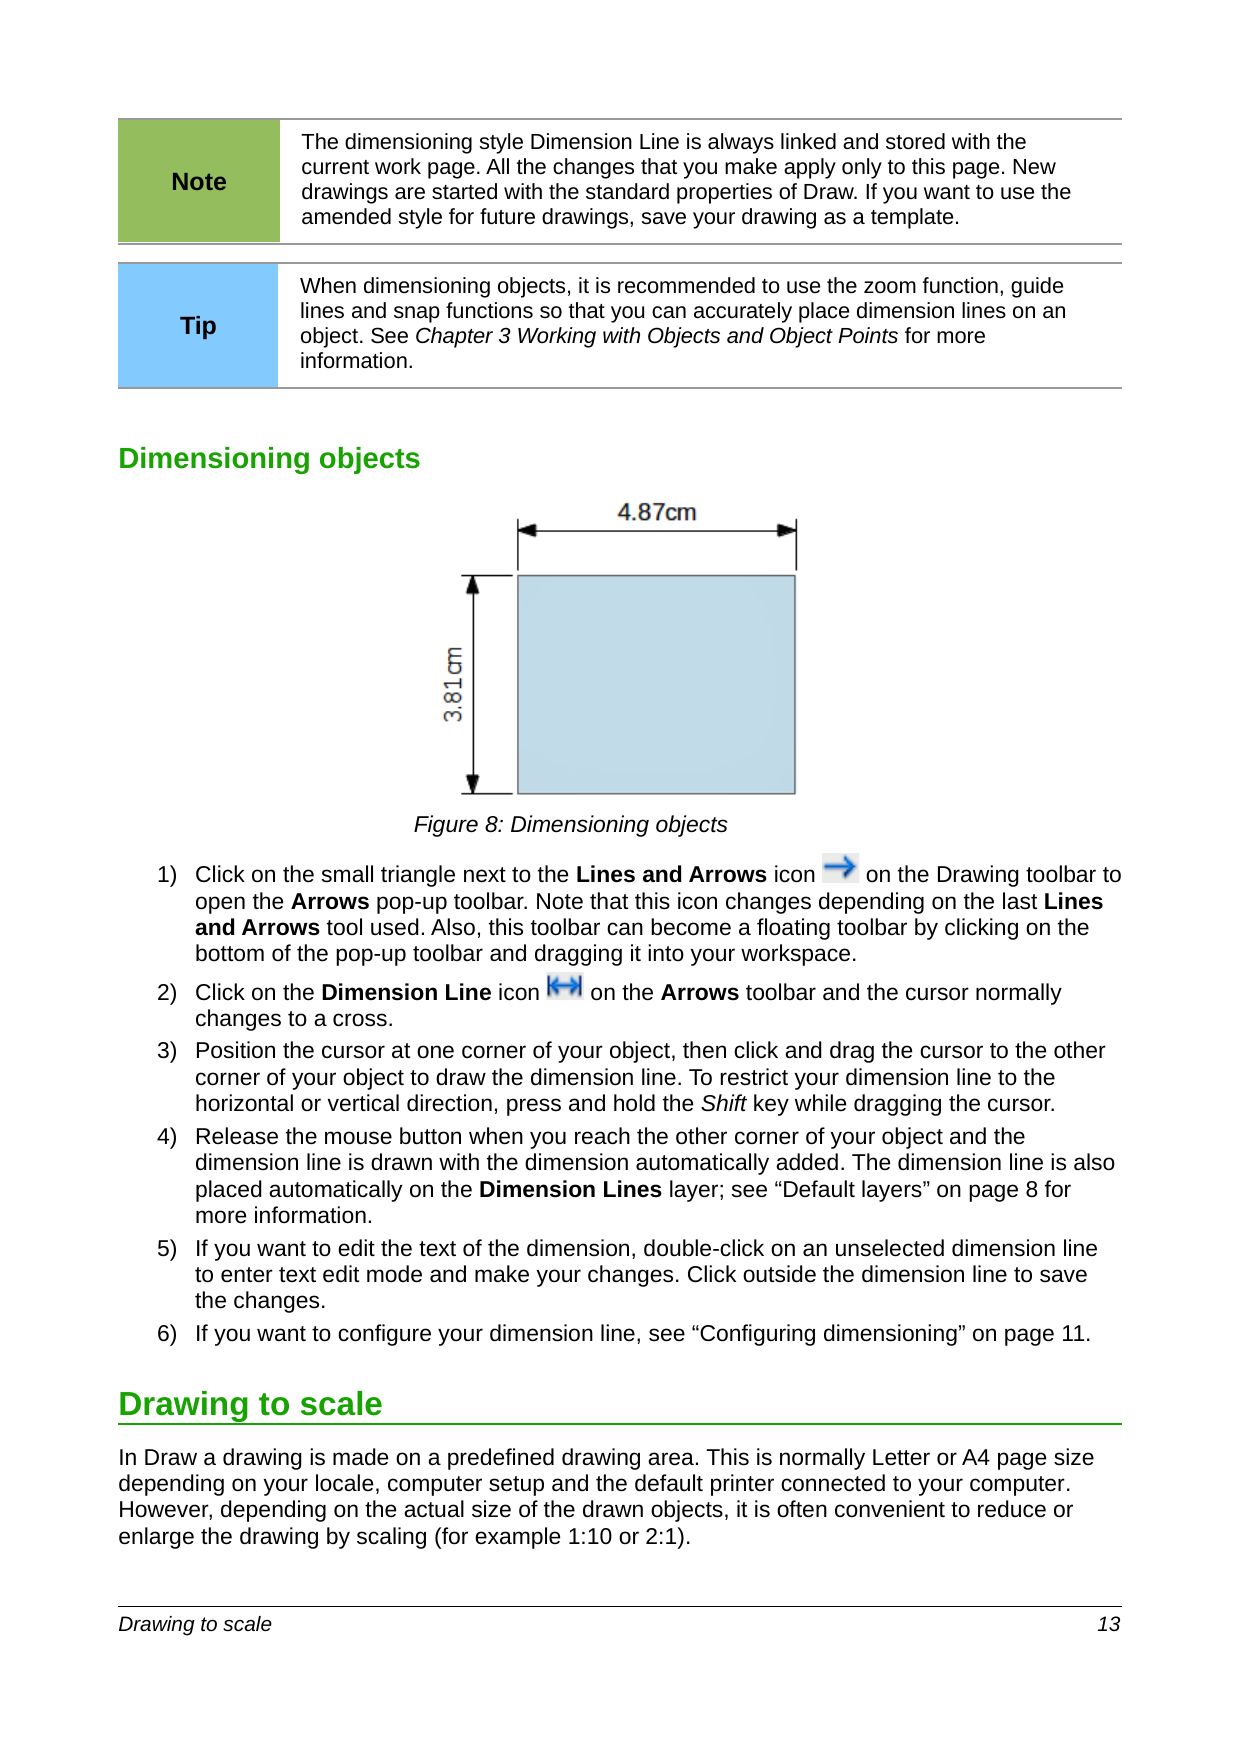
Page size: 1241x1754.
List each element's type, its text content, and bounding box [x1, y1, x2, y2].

list Position the cursor at one corner of your object, then click and drag the cursor to the other corner of your object to draw the dimension line. To restrict your dimension line to the horizontal or vertical direction, press and hold the Shift key while dragging the cursor. [177, 1037, 1122, 1117]
table_header Note [118, 120, 280, 242]
list If you want to configure your dimension line, see “Configuring dimensioning” on page 11. [177, 1320, 1122, 1346]
list Click on the small triangle next to the Lines and Arrows icon on the Drawing toolbar to open the Arrows pop-up toolbar. Note that this icon changes depending on the last Lines and Arrows tool used. Also, this toolbar can become a floating toolbar by clicking on the bottom of the pop-up toolbar and dragging it into your workspace. [177, 854, 1122, 967]
picture [546, 972, 584, 1000]
text In Draw a drawing is made on a predefined drawing area. This is normally Letter or A4 page size depending on your locale, computer setup and the default printer connected to your computer. However, depending on the actual size of the drawn objects, it is often convenient to reduce or enlarge the drawing by scaling (for example 1:10 or 2:1). [118, 1444, 1122, 1549]
text Figure 8: Dimensioning objects [413, 811, 827, 837]
list If you want to edit the text of the dimension, double-click on an unselected dimension line to enter text edit mode and make your changes. Click outside the dimension line to save the changes. [177, 1234, 1122, 1313]
list Click on the Dimension Line icon on the Arrows toolbar and the cursor normally changes to a cross. [177, 973, 1122, 1031]
subtitle Drawing to scale [118, 1384, 1122, 1423]
table_header When dimensioning objects, it is recommended to use the zoom function, guide lines and snap functions so that you can accurately place dimension lines on an object. See Chapter 3 Working with Objects and Object Points for more information. [279, 264, 1122, 387]
table_header The dimensioning style Dimension Line is always linked and stored with the current work page. All the changes that you make apply only to this page. New drawings are started with the standard properties of Draw. If you want to use the amended style for future drawings, save your drawing as a template. [280, 120, 1122, 242]
table_header Tip [118, 264, 278, 387]
subtitle Dimensioning objects [118, 441, 1122, 475]
picture [822, 853, 860, 883]
list Release the mouse button when you reach the other corner of your object and the dimension line is drawn with the dimension automatically added. The dimension line is also placed automatically on the Dimension Lines layer; see “Default layers” on page 8 for more information. [177, 1123, 1122, 1228]
picture [437, 499, 803, 799]
